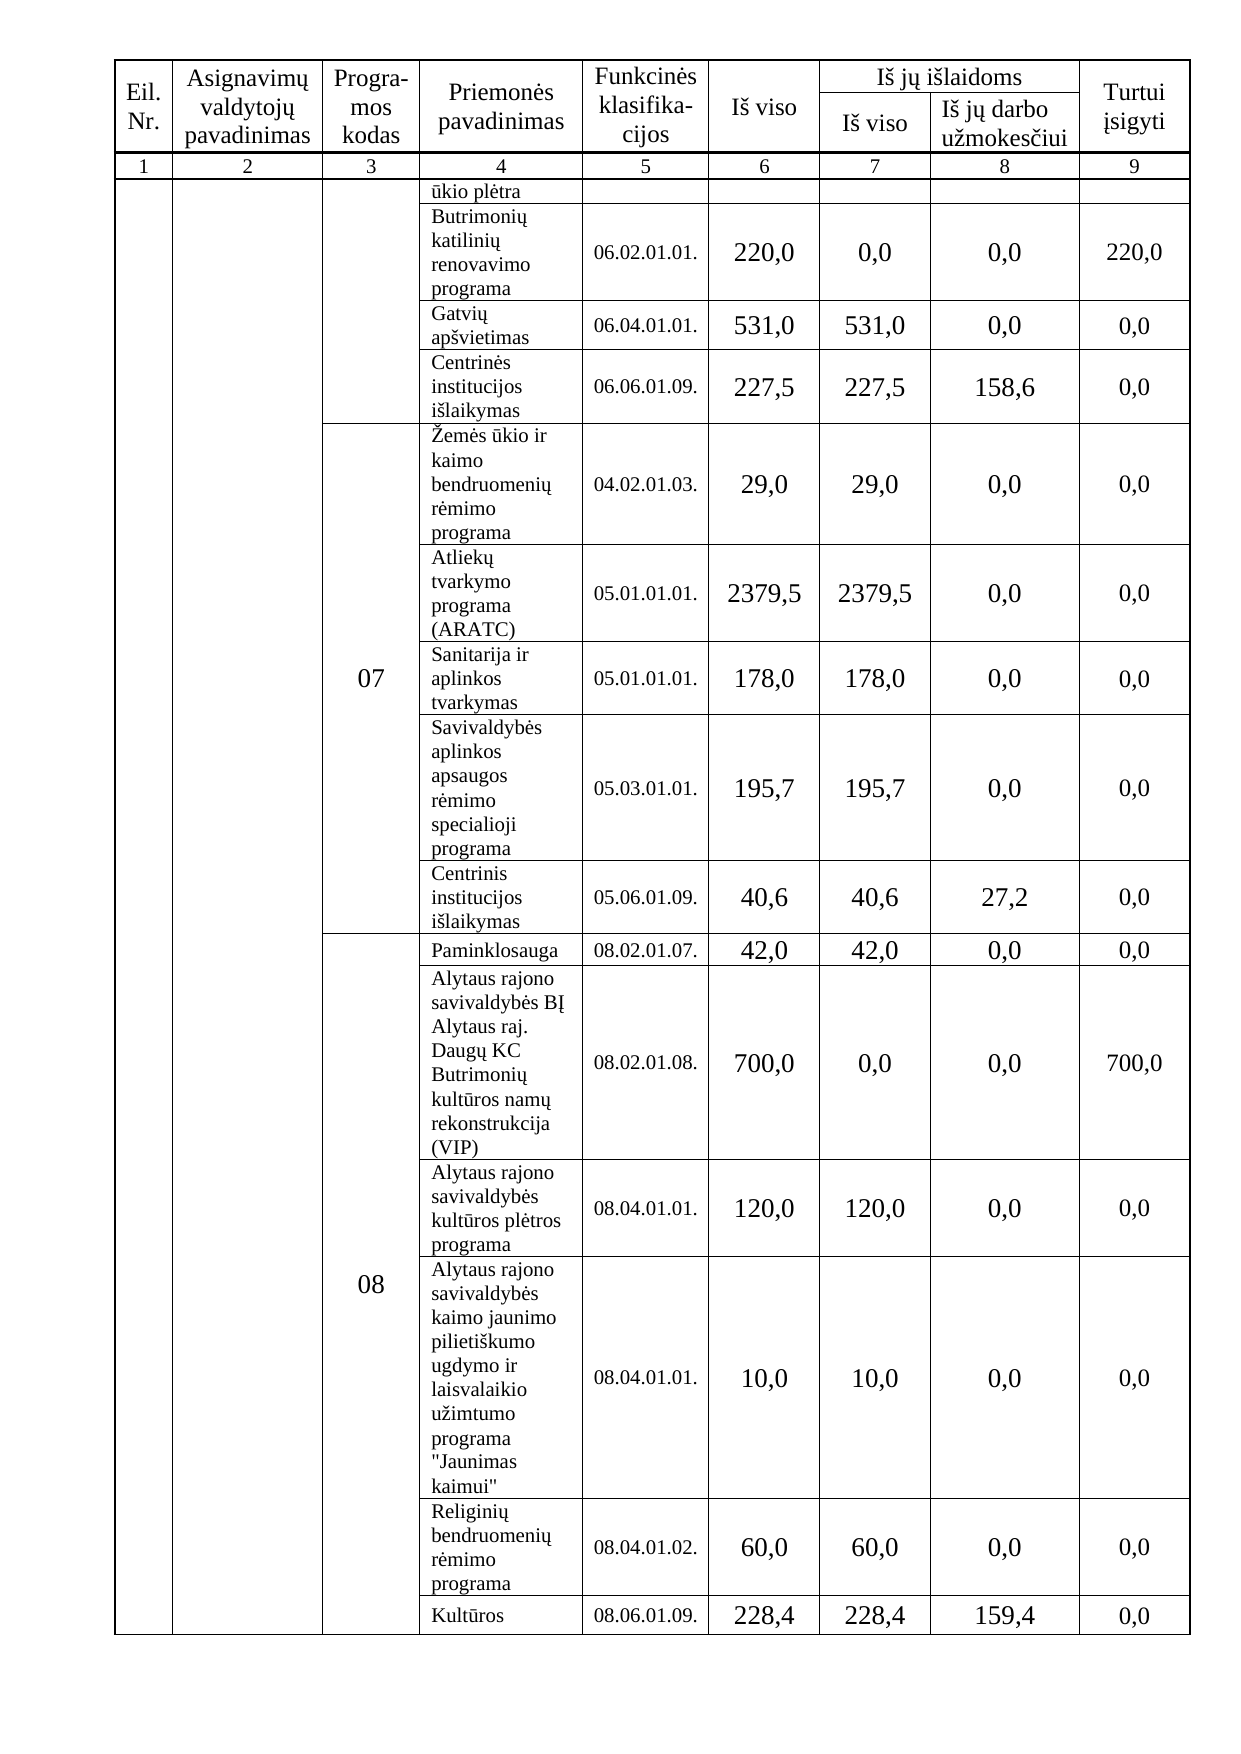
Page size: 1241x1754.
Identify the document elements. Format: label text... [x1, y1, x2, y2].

table_cell 60,0 [820, 1499, 930, 1595]
table_cell 07 [323, 424, 419, 933]
table_cell Žemės ūkio ir kaimo bendruomenių rėmimo programa [420, 424, 582, 544]
table_cell 8 [931, 154, 1079, 178]
table_cell 04.02.01.03. [583, 424, 708, 544]
table_cell 9 [1080, 154, 1189, 178]
table_cell Centrinis institucijos išlaikymas [420, 861, 582, 933]
table_cell 2379,5 [820, 545, 930, 641]
table_cell 10,0 [820, 1257, 930, 1498]
table_cell 08.02.01.07. [583, 934, 708, 965]
table_cell Alytaus rajono savivaldybės kaimo jaunimo pilietiškumo ugdymo ir laisvalaikio užimtumo programa "Jaunimas kaimui" [420, 1257, 582, 1498]
table_cell 29,0 [709, 424, 819, 544]
table_cell 195,7 [709, 715, 819, 860]
table_cell 10,0 [709, 1257, 819, 1498]
table_cell 0,0 [931, 966, 1079, 1159]
table_cell 0,0 [1080, 1257, 1189, 1498]
table_cell 220,0 [1080, 204, 1189, 300]
table_cell 178,0 [709, 642, 819, 714]
table_cell 40,6 [709, 861, 819, 933]
table_cell 05.03.01.01. [583, 715, 708, 860]
table_cell 05.06.01.09. [583, 861, 708, 933]
table_cell 06.02.01.01. [583, 204, 708, 300]
table_cell Paminklosauga [420, 934, 582, 965]
table_cell 0,0 [1080, 1160, 1189, 1256]
table_cell ūkio plėtra [420, 180, 582, 203]
table_cell [820, 180, 930, 203]
table_cell 120,0 [820, 1160, 930, 1256]
table_cell 531,0 [709, 301, 819, 349]
table_cell 220,0 [709, 204, 819, 300]
table_cell 0,0 [1080, 715, 1189, 860]
table_cell Gatvių apšvietimas [420, 301, 582, 349]
table_cell 5 [583, 154, 708, 178]
table_cell Iš viso [820, 93, 930, 151]
table_cell 0,0 [820, 966, 930, 1159]
table_cell 195,7 [820, 715, 930, 860]
table_cell 06.06.01.09. [583, 350, 708, 422]
table_cell 700,0 [709, 966, 819, 1159]
table_cell Kultūros [420, 1596, 582, 1634]
table_cell 05.01.01.01. [583, 545, 708, 641]
table_header Iš viso [709, 61, 819, 151]
table_cell Iš jų darbo užmokesčiui [931, 93, 1079, 151]
table_cell 29,0 [820, 424, 930, 544]
table_cell 0,0 [820, 204, 930, 300]
table_cell 27,2 [931, 861, 1079, 933]
table_header Asignavimų valdytojų pavadinimas [173, 61, 322, 151]
table_cell 40,6 [820, 861, 930, 933]
table_cell 0,0 [1080, 934, 1189, 965]
table_cell 08.04.01.01. [583, 1160, 708, 1256]
table_cell 531,0 [820, 301, 930, 349]
table_cell [1080, 180, 1189, 203]
table_header Iš jų išlaidoms [820, 61, 1079, 92]
table_cell 0,0 [931, 715, 1079, 860]
table_header Funkcinės klasifika-cijos kodas [583, 61, 708, 151]
table_cell Butrimonių katilinių renovavimo programa [420, 204, 582, 300]
table_cell 2379,5 [709, 545, 819, 641]
table_cell [709, 180, 819, 203]
table_header Progra-mos kodas [323, 61, 419, 151]
table_header Priemonės pavadinimas [420, 61, 582, 151]
table_cell 06.04.01.01. [583, 301, 708, 349]
table_header Turtui įsigyti [1080, 61, 1189, 151]
table_cell 08.02.01.08. [583, 966, 708, 1159]
table_cell 42,0 [709, 934, 819, 965]
table_cell 7 [820, 154, 930, 178]
table_cell 227,5 [820, 350, 930, 422]
table_cell 0,0 [1080, 424, 1189, 544]
table_cell 228,4 [709, 1596, 819, 1634]
table_cell 0,0 [1080, 545, 1189, 641]
table_cell 4 [420, 154, 582, 178]
table_cell 0,0 [1080, 301, 1189, 349]
table_cell 42,0 [820, 934, 930, 965]
table_cell 0,0 [931, 424, 1079, 544]
table_cell 0,0 [931, 1160, 1079, 1256]
table_cell 60,0 [709, 1499, 819, 1595]
table_cell [173, 180, 322, 1634]
table_cell 08.06.01.09. [583, 1596, 708, 1634]
table_header Eil. Nr. [116, 61, 172, 151]
table_cell 0,0 [1080, 1499, 1189, 1595]
table_cell [323, 180, 419, 422]
table_cell [116, 180, 172, 1634]
table_cell Atliekų tvarkymo programa (ARATC) [420, 545, 582, 641]
table_cell 08.04.01.01. [583, 1257, 708, 1498]
table_cell 0,0 [1080, 350, 1189, 422]
table_cell Sanitarija ir aplinkos tvarkymas [420, 642, 582, 714]
table_cell Savivaldybės aplinkos apsaugos rėmimo specialioji programa [420, 715, 582, 860]
table_cell [931, 180, 1079, 203]
table_cell 0,0 [931, 1257, 1079, 1498]
table_cell 0,0 [931, 301, 1079, 349]
table_cell 0,0 [1080, 1596, 1189, 1634]
table_cell 700,0 [1080, 966, 1189, 1159]
table_cell Alytaus rajono savivaldybės BĮ Alytaus raj. Daugų KC Butrimonių kultūros namų rekonstrukcija (VIP) [420, 966, 582, 1159]
table_cell 08 [323, 934, 419, 1634]
table_cell 0,0 [1080, 642, 1189, 714]
table_cell 120,0 [709, 1160, 819, 1256]
table_cell 3 [323, 154, 419, 178]
table_cell 0,0 [931, 1499, 1079, 1595]
table_cell 0,0 [931, 642, 1079, 714]
table_cell Religinių bendruomenių rėmimo programa [420, 1499, 582, 1595]
table_cell 159,4 [931, 1596, 1079, 1634]
table_cell 228,4 [820, 1596, 930, 1634]
table_cell 6 [709, 154, 819, 178]
table_cell [583, 180, 708, 203]
table_cell Centrinės institucijos išlaikymas [420, 350, 582, 422]
table_cell 0,0 [1080, 861, 1189, 933]
table_cell 178,0 [820, 642, 930, 714]
table_cell Alytaus rajono savivaldybės kultūros plėtros programa [420, 1160, 582, 1256]
table_cell 158,6 [931, 350, 1079, 422]
table_cell 05.01.01.01. [583, 642, 708, 714]
table_cell 227,5 [709, 350, 819, 422]
table_cell 0,0 [931, 934, 1079, 965]
table_cell 0,0 [931, 545, 1079, 641]
table_cell 2 [173, 154, 322, 178]
table_cell 1 [116, 154, 172, 178]
table_cell 0,0 [931, 204, 1079, 300]
table_cell 08.04.01.02. [583, 1499, 708, 1595]
